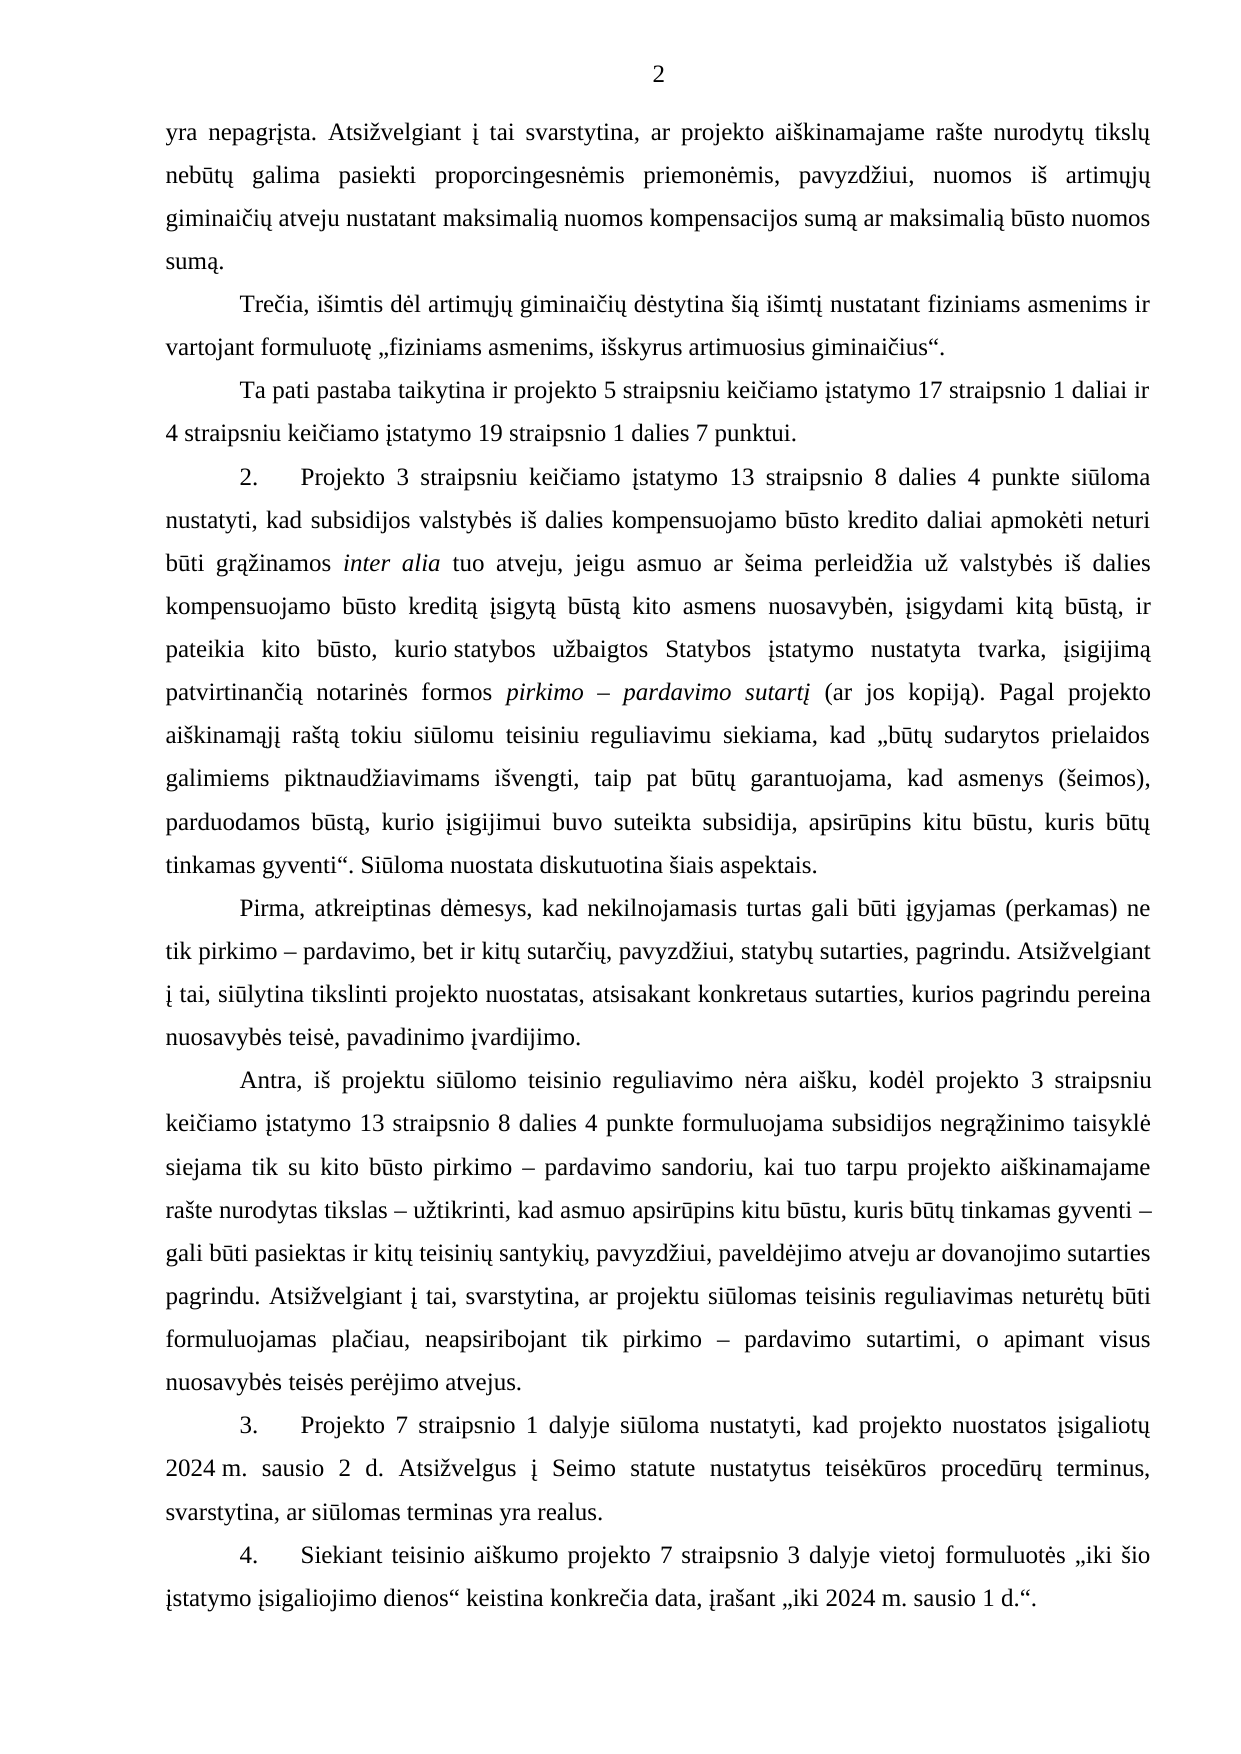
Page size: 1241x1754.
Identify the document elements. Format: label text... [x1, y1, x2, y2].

text Trečia, išimtis dėl artimųjų giminaičių dėstytina šią išimtį nustatant fiziniams asmenims ir vartojant formuluotę „fiziniams asmenims, išskyrus artimuosius giminaičius“. [165, 289, 1152, 361]
list Projekto 3 straipsniu keičiamo įstatymo 13 straipsnio 8 dalies 4 punkte siūloma nustatyti, kad subsidijos valstybės iš dalies kompensuojamo būsto kredito daliai apmokėti neturi būti grąžinamos inter alia tuo atveju, jeigu asmuo ar šeima perleidžia už valstybės iš dalies kompensuojamo būsto kreditą įsigytą būstą kito asmens nuosavybėn, įsigydami kitą būstą, ir pateikia kito būsto, kurio statybos užbaigtos Statybos įstatymo nustatyta tvarka, įsigijimą patvirtinančią notarinės formos pirkimo – pardavimo sutartį (ar jos kopiją). Pagal projekto aiškinamąjį raštą tokiu siūlomu teisiniu reguliavimu siekiama, kad „būtų sudarytos prielaidos galimiems piktnaudžiavimams išvengti, taip pat būtų garantuojama, kad asmenys (šeimos), parduodamos būstą, kurio įsigijimui buvo suteikta subsidija, apsirūpins kitu būstu, kuris būtų tinkamas gyventi“. Siūloma nuostata diskutuotina šiais aspektais. [165, 462, 1152, 878]
list Projekto 7 straipsnio 1 dalyje siūloma nustatyti, kad projekto nuostatos įsigaliotų 2024 m. sausio 2 d. Atsižvelgus į Seimo statute nustatytus teisėkūros procedūrų terminus, svarstytina, ar siūlomas terminas yra realus. [165, 1410, 1152, 1525]
list Antra, iš projektu siūlomo teisinio reguliavimo nėra aišku, kodėl projekto 3 straipsniu keičiamo įstatymo 13 straipsnio 8 dalies 4 punkte formuluojama subsidijos negrąžinimo taisyklė siejama tik su kito būsto pirkimo – pardavimo sandoriu, kai tuo tarpu projekto aiškinamajame rašte nurodytas tikslas – užtikrinti, kad asmuo apsirūpins kitu būstu, kuris būtų tinkamas gyventi – gali būti pasiektas ir kitų teisinių santykių, pavyzdžiui, paveldėjimo atveju ar dovanojimo sutarties pagrindu. Atsižvelgiant į tai, svarstytina, ar projektu siūlomas teisinis reguliavimas neturėtų būti formuluojamas plačiau, neapsiribojant tik pirkimo – pardavimo sutartimi, o apimant visus nuosavybės teisės perėjimo atvejus. [165, 1065, 1152, 1396]
text Ta pati pastaba taikytina ir projekto 5 straipsniu keičiamo įstatymo 17 straipsnio 1 daliai ir 4 straipsniu keičiamo įstatymo 19 straipsnio 1 dalies 7 punktui. [165, 375, 1152, 447]
list Pirma, atkreiptinas dėmesys, kad nekilnojamasis turtas gali būti įgyjamas (perkamas) ne tik pirkimo – pardavimo, bet ir kitų sutarčių, pavyzdžiui, statybų sutarties, pagrindu. Atsižvelgiant į tai, siūlytina tikslinti projekto nuostatas, atsisakant konkretaus sutarties, kurios pagrindu pereina nuosavybės teisė, pavadinimo įvardijimo. [165, 893, 1152, 1051]
list Siekiant teisinio aiškumo projekto 7 straipsnio 3 dalyje vietoj formuluotės „iki šio įstatymo įsigaliojimo dienos“ keistina konkrečia data, įrašant „iki 2024 m. sausio 1 d.“. [165, 1540, 1152, 1612]
text yra nepagrįsta. Atsižvelgiant į tai svarstytina, ar projekto aiškinamajame rašte nurodytų tikslų nebūtų galima pasiekti proporcingesnėmis priemonėmis, pavyzdžiui, nuomos iš artimųjų giminaičių atveju nustatant maksimalią nuomos kompensacijos sumą ar maksimalią būsto nuomos sumą. [165, 117, 1152, 275]
